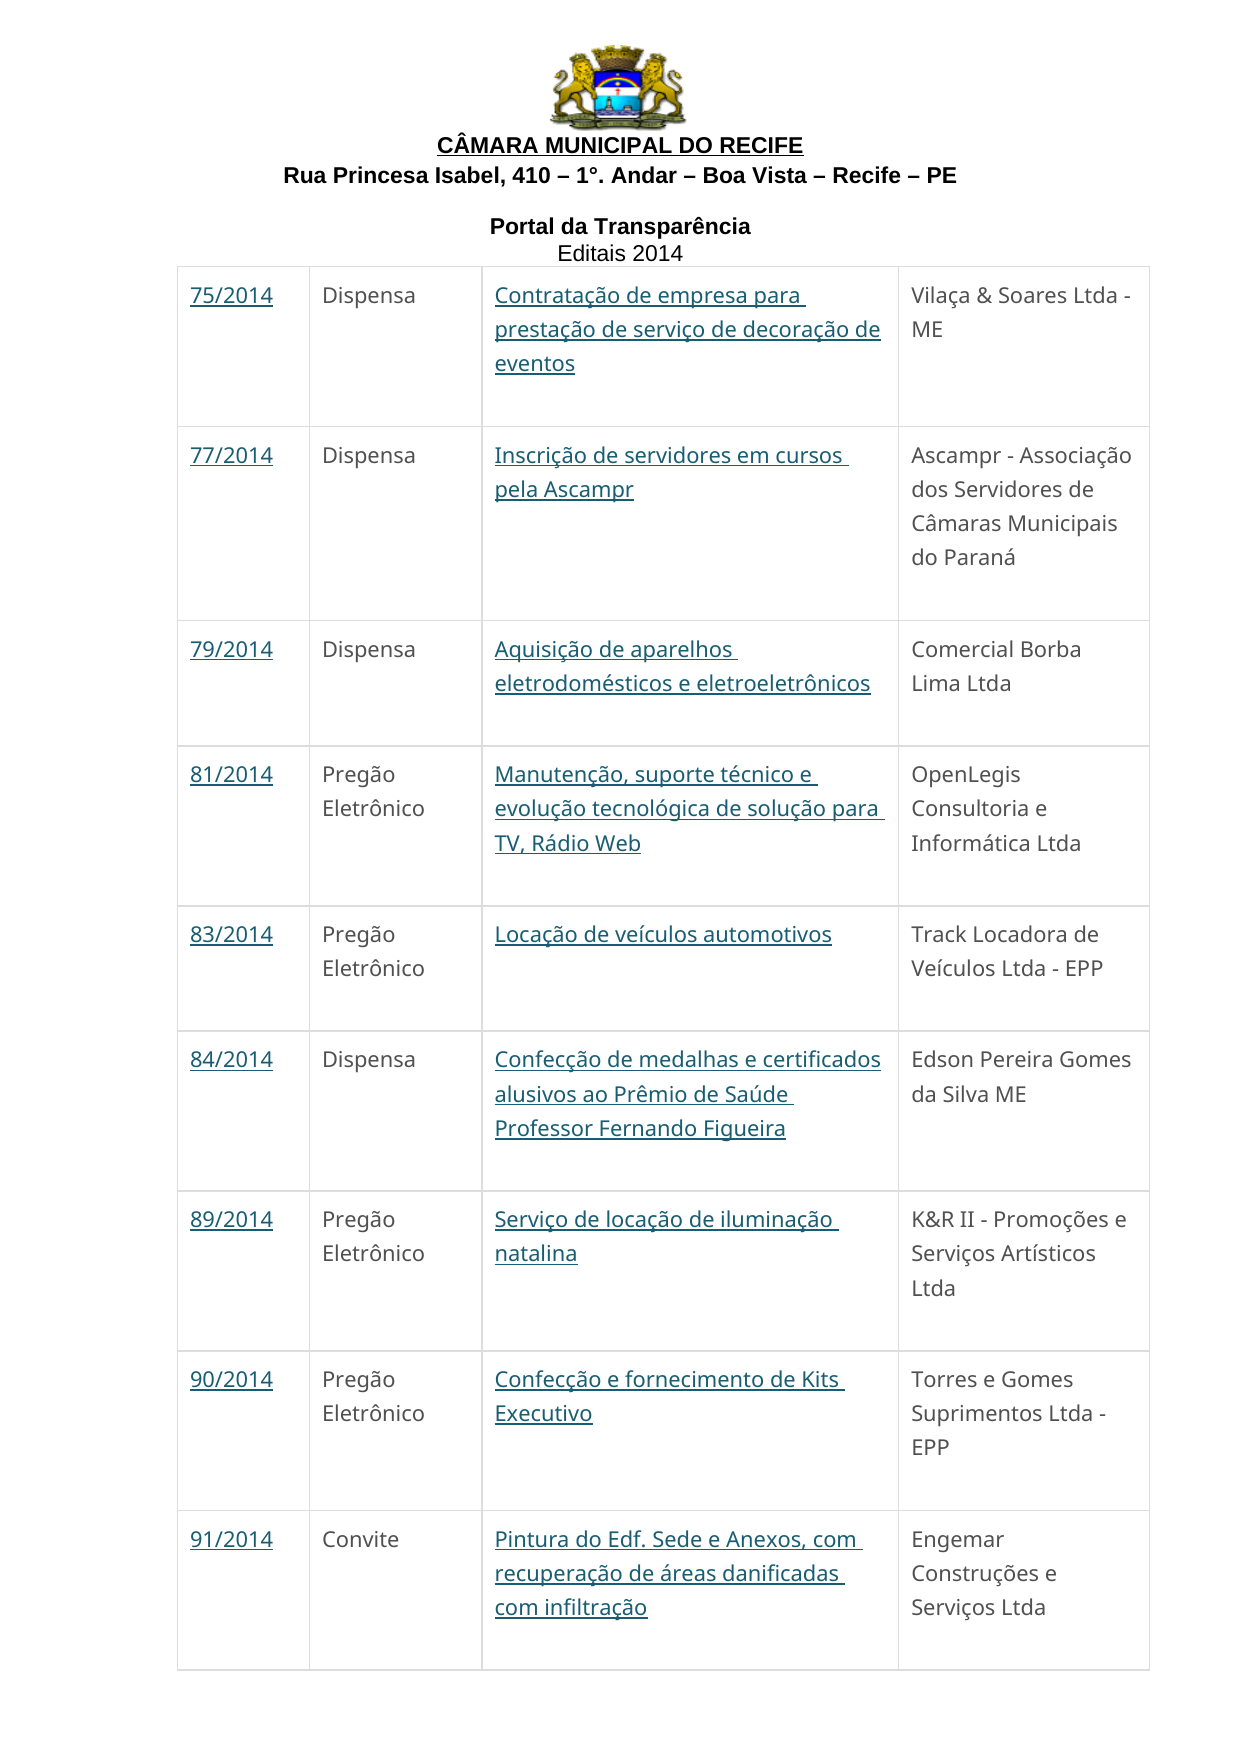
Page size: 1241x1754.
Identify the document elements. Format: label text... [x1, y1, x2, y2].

table_cell Dispensa [310, 621, 481, 745]
table_cell Confecção de medalhas e certificados alusivos ao Prêmio de Saúde Professor Fernando Figueira [483, 1032, 898, 1190]
table_cell 77/2014 [178, 427, 309, 619]
table_cell Comercial Borba Lima Ltda [899, 621, 1149, 745]
table_cell OpenLegis Consultoria e Informática Ltda [899, 747, 1149, 905]
table_cell Confecção e fornecimento de Kits Executivo [483, 1352, 898, 1509]
table_cell 83/2014 [178, 907, 309, 1030]
table_cell Pregão Eletrônico [310, 1192, 481, 1350]
table_cell Serviço de locação de iluminação natalina [483, 1192, 898, 1350]
table_cell Pregão Eletrônico [310, 747, 481, 905]
table_cell Pintura do Edf. Sede e Anexos, com recuperação de áreas danificadas com infiltração [483, 1511, 898, 1669]
table_cell Pregão Eletrônico [310, 1352, 481, 1509]
table_cell Dispensa [310, 1032, 481, 1190]
table_cell 84/2014 [178, 1032, 309, 1190]
table_cell Convite [310, 1511, 481, 1669]
table_cell 90/2014 [178, 1352, 309, 1509]
table_cell 79/2014 [178, 621, 309, 745]
table_cell K&R II - Promoções e Serviços Artísticos Ltda [899, 1192, 1149, 1350]
table_cell Contratação de empresa para prestação de serviço de decoração de eventos [483, 267, 898, 426]
table_cell Torres e Gomes Suprimentos Ltda - EPP [899, 1352, 1149, 1509]
table_cell Aquisição de aparelhos eletrodomésticos e eletroeletrônicos [483, 621, 898, 745]
table_cell Pregão Eletrônico [310, 907, 481, 1030]
table_cell Edson Pereira Gomes da Silva ME [899, 1032, 1149, 1190]
table_cell Vilaça & Soares Ltda - ME [899, 267, 1149, 426]
table_cell Dispensa [310, 427, 481, 619]
table_cell Engemar Construções e Serviços Ltda [899, 1511, 1149, 1669]
table_cell 75/2014 [178, 267, 309, 426]
table_cell Manutenção, suporte técnico e evolução tecnológica de solução para TV, Rádio Web [483, 747, 898, 905]
table_cell Inscrição de servidores em cursos pela Ascampr [483, 427, 898, 619]
table_cell Track Locadora de Veículos Ltda - EPP [899, 907, 1149, 1030]
table_cell Dispensa [310, 267, 481, 426]
table_cell 89/2014 [178, 1192, 309, 1350]
table_cell Locação de veículos automotivos [483, 907, 898, 1030]
table_cell 81/2014 [178, 747, 309, 905]
table_cell 91/2014 [178, 1511, 309, 1669]
table_cell Ascampr - Associação dos Servidores de Câmaras Municipais do Paraná [899, 427, 1149, 619]
